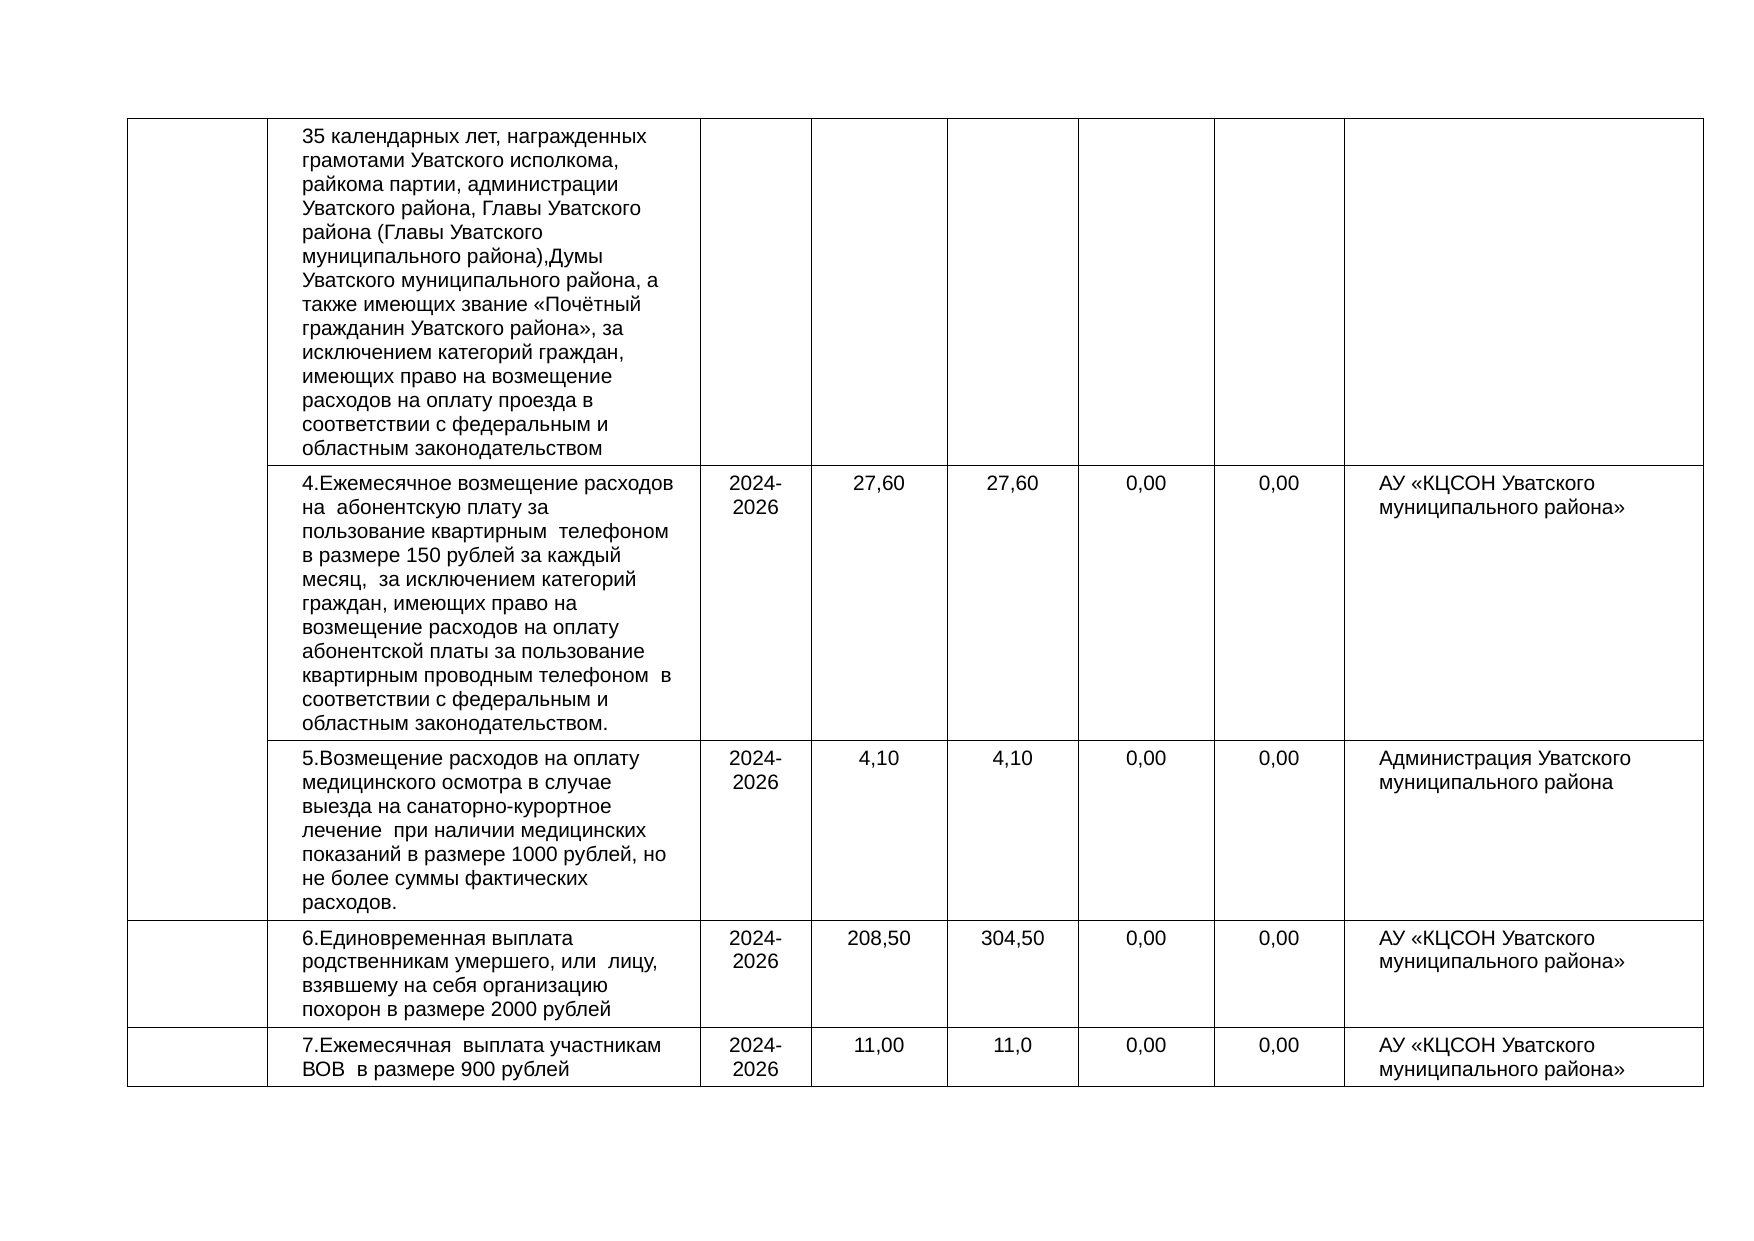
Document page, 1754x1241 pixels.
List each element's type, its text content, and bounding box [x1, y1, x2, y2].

table_cell 0,00 [1079, 921, 1214, 1027]
table_cell 0,00 [1079, 1028, 1214, 1086]
table_cell 4.Ежемесячное возмещение расходов на абонентскую плату за пользование квартирным телефоном в размере 150 рублей за каждый месяц, за исключением категорий граждан, имеющих право на возмещение расходов на оплату абонентской платы за пользование квартирным проводным телефоном в соответствии с федеральным и областным законодательством. [268, 466, 700, 740]
table_cell 7.Ежемесячная выплата участникам ВОВ в размере 900 рублей [268, 1028, 700, 1086]
table_cell 0,00 [1215, 1028, 1344, 1086]
table_cell [128, 921, 267, 1027]
table_cell 0,00 [1215, 466, 1344, 740]
table_cell АУ «КЦСОН Уватского муниципального района» [1345, 921, 1703, 1027]
table_cell 11,00 [812, 1028, 947, 1086]
table_cell 35 календарных лет, награжденных грамотами Уватского исполкома, райкома партии, администрации Уватского района, Главы Уватского района (Главы Уватского муниципального района),Думы Уватского муниципального района, а также имеющих звание «Почётный гражданин Уватского района», за исключением категорий граждан, имеющих право на возмещение расходов на оплату проезда в соответствии с федеральным и областным законодательством [268, 119, 700, 465]
table_cell 4,10 [948, 741, 1078, 919]
table_cell 0,00 [1079, 741, 1214, 919]
table_cell 6.Единовременная выплата родственникам умершего, или лицу, взявшему на себя организацию похорон в размере 2000 рублей [268, 921, 700, 1027]
table_cell 27,60 [948, 466, 1078, 740]
table_cell 208,50 [812, 921, 947, 1027]
table_cell [1215, 119, 1344, 465]
table_cell 0,00 [1215, 741, 1344, 919]
table_cell 4,10 [812, 741, 947, 919]
table_cell АУ «КЦСОН Уватского муниципального района» [1345, 1028, 1703, 1086]
table_cell [128, 1028, 267, 1086]
table_cell [948, 119, 1078, 465]
table_cell 304,50 [948, 921, 1078, 1027]
table_cell [812, 119, 947, 465]
table_cell 2024-2026 [701, 1028, 811, 1086]
table_cell [128, 119, 267, 919]
table_cell АУ «КЦСОН Уватского муниципального района» [1345, 466, 1703, 740]
table_cell 11,0 [948, 1028, 1078, 1086]
table_cell 5.Возмещение расходов на оплату медицинского осмотра в случае выезда на санаторно-курортное лечение при наличии медицинских показаний в размере 1000 рублей, но не более суммы фактических расходов. [268, 741, 700, 919]
table_cell 2024-2026 [701, 466, 811, 740]
table_cell 27,60 [812, 466, 947, 740]
table_cell [1345, 119, 1703, 465]
table_cell Администрация Уватского муниципального района [1345, 741, 1703, 919]
table_cell [1079, 119, 1214, 465]
table_cell 2024-2026 [701, 921, 811, 1027]
table_cell 0,00 [1079, 466, 1214, 740]
table_cell [701, 119, 811, 465]
table_cell 0,00 [1215, 921, 1344, 1027]
table_cell 2024-2026 [701, 741, 811, 919]
